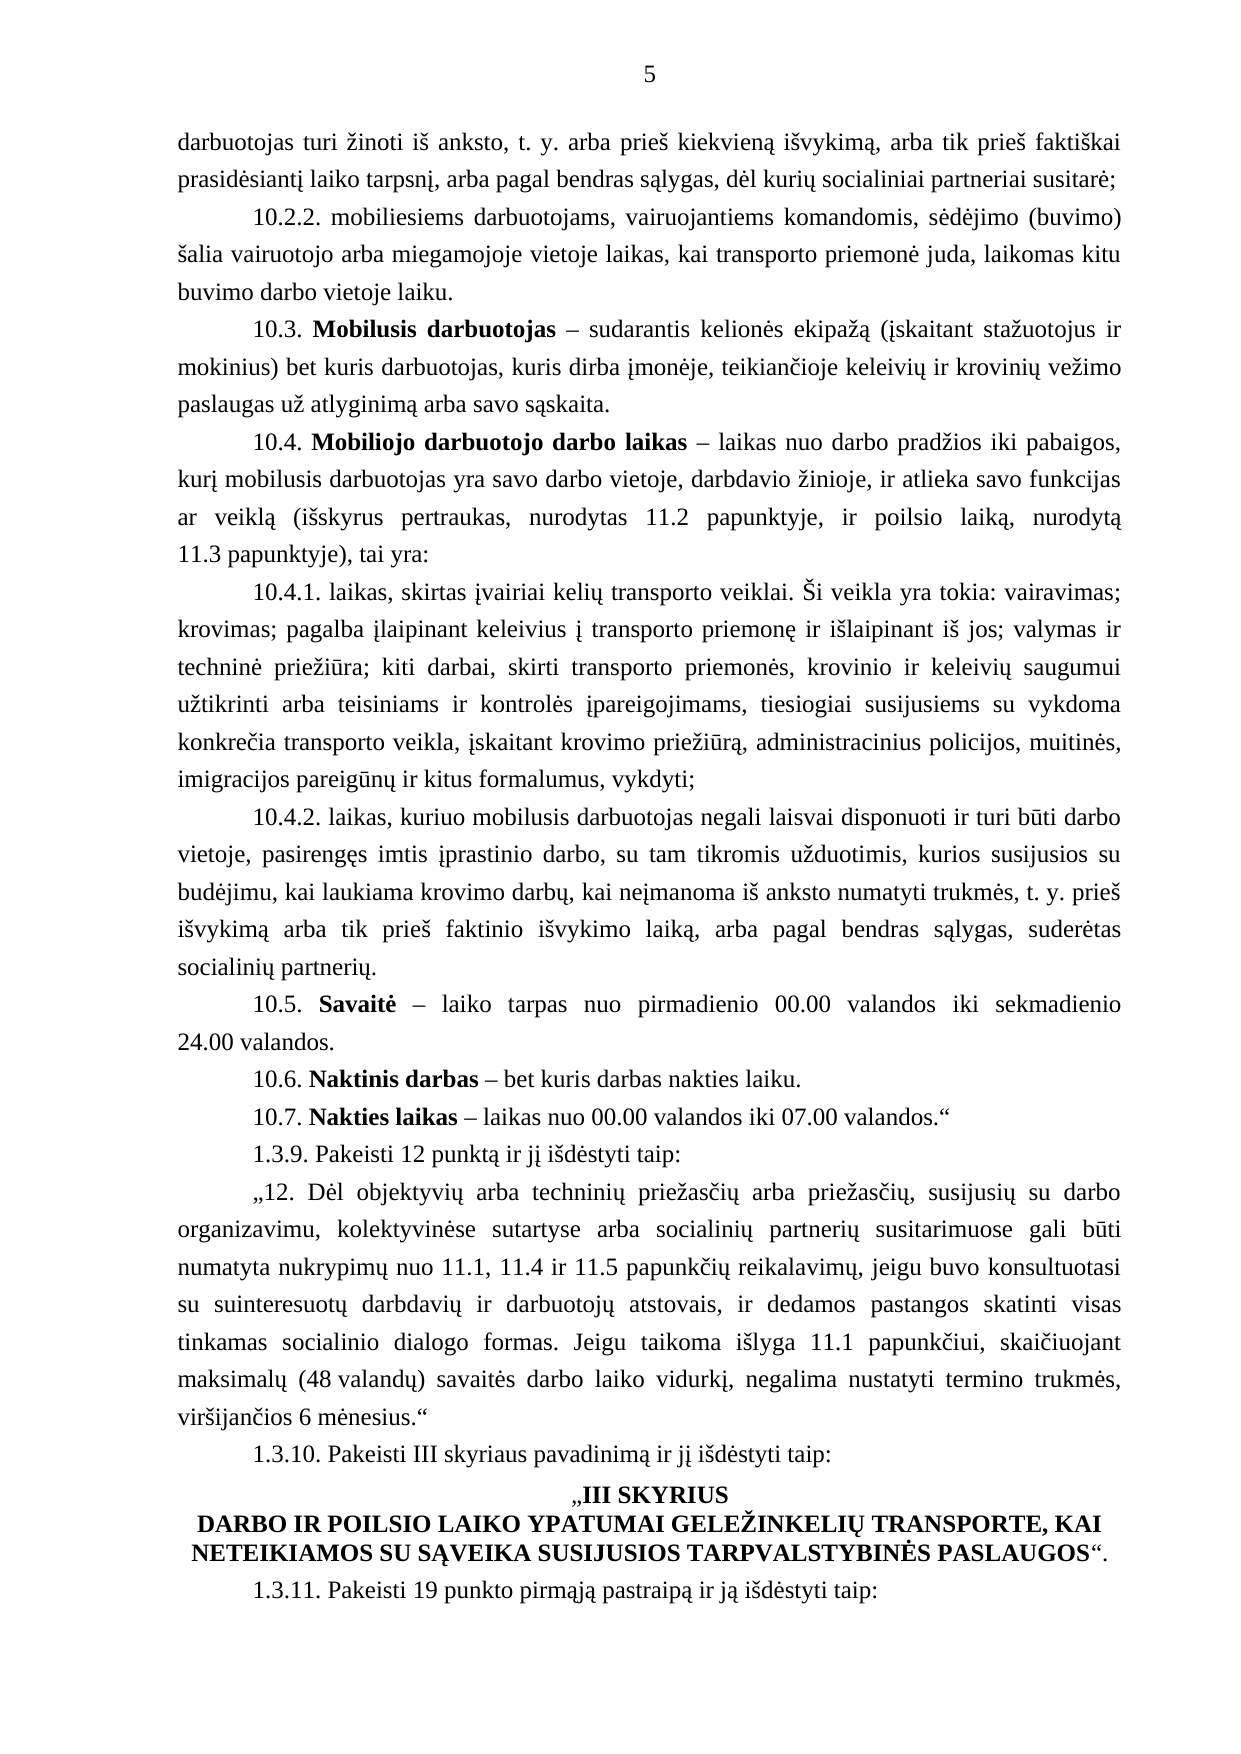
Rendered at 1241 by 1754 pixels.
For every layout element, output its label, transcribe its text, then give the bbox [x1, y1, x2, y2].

text 10.7. Nakties laikas – laikas nuo 00.00 valandos iki 07.00 valandos.“ [177, 1093, 1122, 1131]
text „III SKYRIUS [177, 1480, 1122, 1509]
text 10.4. Mobiliojo darbuotojo darbo laikas – laikas nuo darbo pradžios iki pabaigos, kurį mobilusis darbuotojas yra savo darbo vietoje, darbdavio žinioje, ir atlieka savo funkcijas ar veiklą (išskyrus pertraukas, nurodytas 11.2 papunktyje, ir poilsio laiką, nurodytą 11.3 papunktyje), tai yra: [177, 418, 1122, 568]
text 1.3.10. Pakeisti III skyriaus pavadinimą ir jį išdėstyti taip: [177, 1431, 1122, 1468]
text 10.5. Savaitė – laiko tarpas nuo pirmadienio 00.00 valandos iki sekmadienio 24.00 valandos. [177, 981, 1122, 1056]
text darbuotojas turi žinoti iš anksto, t. y. arba prieš kiekvieną išvykimą, arba tik prieš faktiškai prasidėsiantį laiko tarpsnį, arba pagal bendras sąlygas, dėl kurių socialiniai partneriai susitarė; [177, 118, 1122, 193]
text 1.3.9. Pakeisti 12 punktą ir jį išdėstyti taip: [177, 1131, 1122, 1168]
text 10.3. Mobilusis darbuotojas – sudarantis kelionės ekipažą (įskaitant stažuotojus ir mokinius) bet kuris darbuotojas, kuris dirba įmonėje, teikiančioje keleivių ir krovinių vežimo paslaugas už atlyginimą arba savo sąskaita. [177, 306, 1122, 418]
text 10.4.1. laikas, skirtas įvairiai kelių transporto veiklai. Ši veikla yra tokia: vairavimas; krovimas; pagalba įlaipinant keleivius į transporto priemonę ir išlaipinant iš jos; valymas ir techninė priežiūra; kiti darbai, skirti transporto priemonės, krovinio ir keleivių saugumui užtikrinti arba teisiniams ir kontrolės įpareigojimams, tiesiogiai susijusiems su vykdoma konkrečia transporto veikla, įskaitant krovimo priežiūrą, administracinius policijos, muitinės, imigracijos pareigūnų ir kitus formalumus, vykdyti; [177, 568, 1122, 793]
text „12. Dėl objektyvių arba techninių priežasčių arba priežasčių, susijusių su darbo organizavimu, kolektyvinėse sutartyse arba socialinių partnerių susitarimuose gali būti numatyta nukrypimų nuo 11.1, 11.4 ir 11.5 papunkčių reikalavimų, jeigu buvo konsultuotasi su suinteresuotų darbdavių ir darbuotojų atstovais, ir dedamos pastangos skatinti visas tinkamas socialinio dialogo formas. Jeigu taikoma išlyga 11.1 papunkčiui, skaičiuojant maksimalų (48 valandų) savaitės darbo laiko vidurkį, negalima nustatyti termino trukmės, viršijančios 6 mėnesius.“ [177, 1168, 1122, 1431]
text 10.4.2. laikas, kuriuo mobilusis darbuotojas negali laisvai disponuoti ir turi būti darbo vietoje, pasirengęs imtis įprastinio darbo, su tam tikromis užduotimis, kurios susijusios su budėjimu, kai laukiama krovimo darbų, kai neįmanoma iš anksto numatyti trukmės, t. y. prieš išvykimą arba tik prieš faktinio išvykimo laiką, arba pagal bendras sąlygas, suderėtas socialinių partnerių. [177, 793, 1122, 981]
text 10.6. Naktinis darbas – bet kuris darbas nakties laiku. [177, 1056, 1122, 1093]
text DARBO IR POILSIO LAIKO YPATUMAI GELEŽINKELIŲ TRANSPORTE, KAI NETEIKIAMOS SU SĄVEIKA SUSIJUSIOS TARPVALSTYBINĖS PASLAUGOS“. [177, 1509, 1122, 1566]
text 1.3.11. Pakeisti 19 punkto pirmąją pastraipą ir ją išdėstyti taip: [177, 1566, 1122, 1604]
text 10.2.2. mobiliesiems darbuotojams, vairuojantiems komandomis, sėdėjimo (buvimo) šalia vairuotojo arba miegamojoje vietoje laikas, kai transporto priemonė juda, laikomas kitu buvimo darbo vietoje laiku. [177, 193, 1122, 306]
